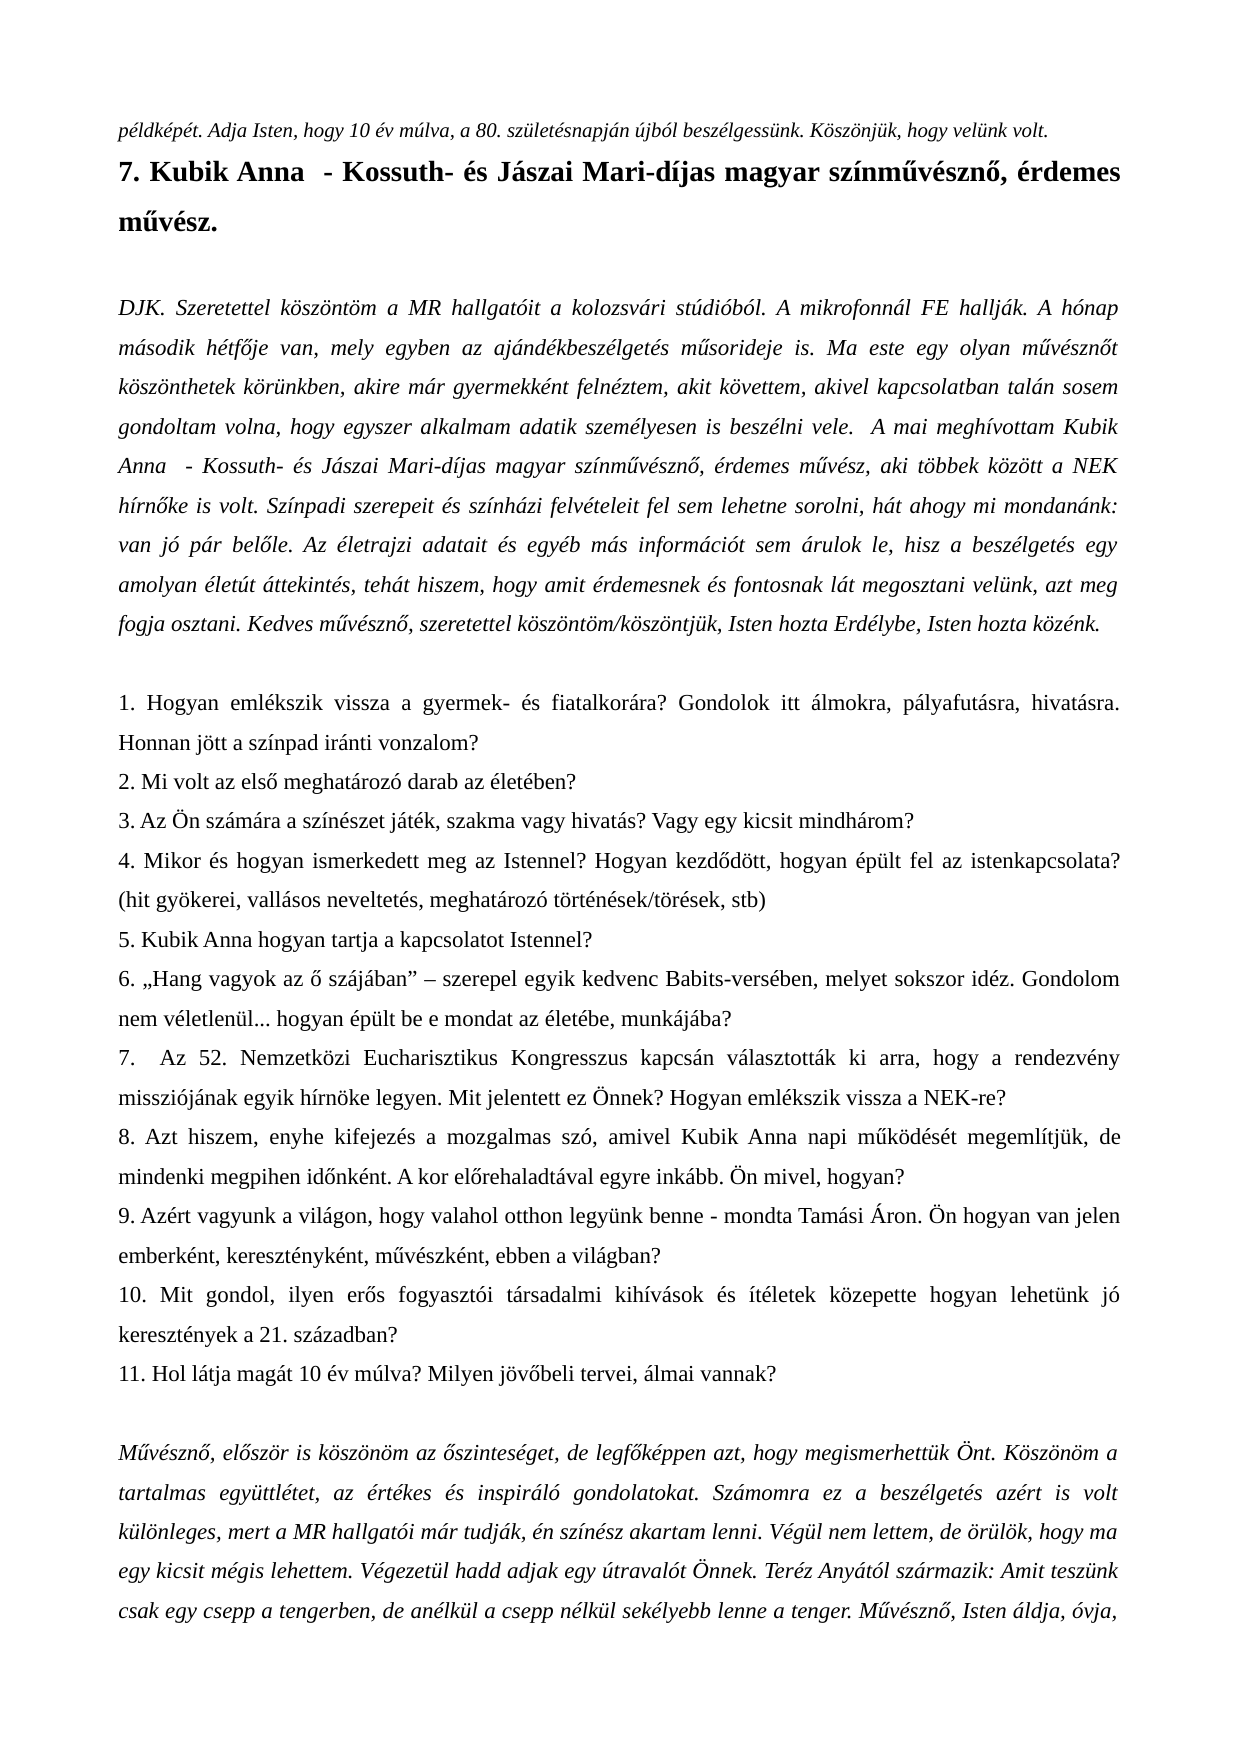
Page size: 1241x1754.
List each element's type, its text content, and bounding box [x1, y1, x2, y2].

text 4. Mikor és hogyan ismerkedett meg az Istennel? Hogyan kezdődött, hogyan épült fel az istenkapcsolata? (hit gyökerei, vallásos neveltetés, meghatározó történések/törések, stb) [118, 847, 1122, 913]
text 1. Hogyan emlékszik vissza a gyermek- és fiatalkorára? Gondolok itt álmokra, pályafutásra, hivatásra. Honnan jött a színpad iránti vonzalom? [118, 689, 1122, 755]
text 9. Azért vagyunk a világon, hogy valahol otthon legyünk benne - mondta Tamási Áron. Ön hogyan van jelen emberként, keresztényként, művészként, ebben a világban? [118, 1202, 1122, 1268]
text 6. „Hang vagyok az ő szájában” – szerepel egyik kedvenc Babits-versében, melyet sokszor idéz. Gondolom nem véletlenül... hogyan épült be e mondat az életébe, munkájába? [118, 965, 1122, 1031]
text 7. Az 52. Nemzetközi Eucharisztikus Kongresszus kapcsán választották ki arra, hogy a rendezvény missziójának egyik hírnöke legyen. Mit jelentett ez Önnek? Hogyan emlékszik vissza a NEK-re? [118, 1044, 1122, 1110]
text példképét. Adja Isten, hogy 10 év múlva, a 80. születésnapján újból beszélgessünk. Köszönjük, hogy velünk volt. [118, 118, 1122, 142]
text 7. Kubik Anna - Kossuth- és Jászai Mari-díjas magyar színművésznő, érdemes művész. [118, 154, 1122, 238]
text 5. Kubik Anna hogyan tartja a kapcsolatot Istennel? [118, 926, 1122, 952]
text Művésznő, először is köszönöm az őszinteséget, de legfőképpen azt, hogy megismerhettük Önt. Köszönöm a tartalmas együttlétet, az értékes és inspiráló gondolatokat. Számomra ez a beszélgetés azért is volt különleges, mert a MR hallgatói már tudják, én színész akartam lenni. Végül nem lettem, de örülök, hogy ma egy kicsit mégis lehettem. Végezetül hadd adjak egy útravalót Önnek. Teréz Anyától származik: Amit teszünk csak egy csepp a tengerben, de anélkül a csepp nélkül sekélyebb lenne a tenger. Művésznő, Isten áldja, óvja, [118, 1439, 1122, 1623]
text 10. Mit gondol, ilyen erős fogyasztói társadalmi kihívások és ítéletek közepette hogyan lehetünk jó keresztények a 21. században? [118, 1281, 1122, 1347]
text 2. Mi volt az első meghatározó darab az életében? [118, 768, 1122, 794]
text 8. Azt hiszem, enyhe kifejezés a mozgalmas szó, amivel Kubik Anna napi működését megemlítjük, de mindenki megpihen időnként. A kor előrehaladtával egyre inkább. Ön mivel, hogyan? [118, 1123, 1122, 1189]
text 11. Hol látja magát 10 év múlva? Milyen jövőbeli tervei, álmai vannak? [118, 1360, 1122, 1387]
text DJK. Szeretettel köszöntöm a MR hallgatóit a kolozsvári stúdióból. A mikrofonnál FE hallják. A hónap második hétfője van, mely egyben az ajándékbeszélgetés műsorideje is. Ma este egy olyan művésznőt köszönthetek körünkben, akire már gyermekként felnéztem, akit követtem, akivel kapcsolatban talán sosem gondoltam volna, hogy egyszer alkalmam adatik személyesen is beszélni vele. A mai meghívottam Kubik Anna - Kossuth- és Jászai Mari-díjas magyar színművésznő, érdemes művész, aki többek között a NEK hírnőke is volt. Színpadi szerepeit és színházi felvételeit fel sem lehetne sorolni, hát ahogy mi mondanánk: van jó pár belőle. Az életrajzi adatait és egyéb más információt sem árulok le, hisz a beszélgetés egy amolyan életút áttekintés, tehát hiszem, hogy amit érdemesnek és fontosnak lát megosztani velünk, azt meg fogja osztani. Kedves művésznő, szeretettel köszöntöm/köszöntjük, Isten hozta Erdélybe, Isten hozta közénk. [118, 294, 1122, 636]
text 3. Az Ön számára a színészet játék, szakma vagy hivatás? Vagy egy kicsit mindhárom? [118, 807, 1122, 834]
